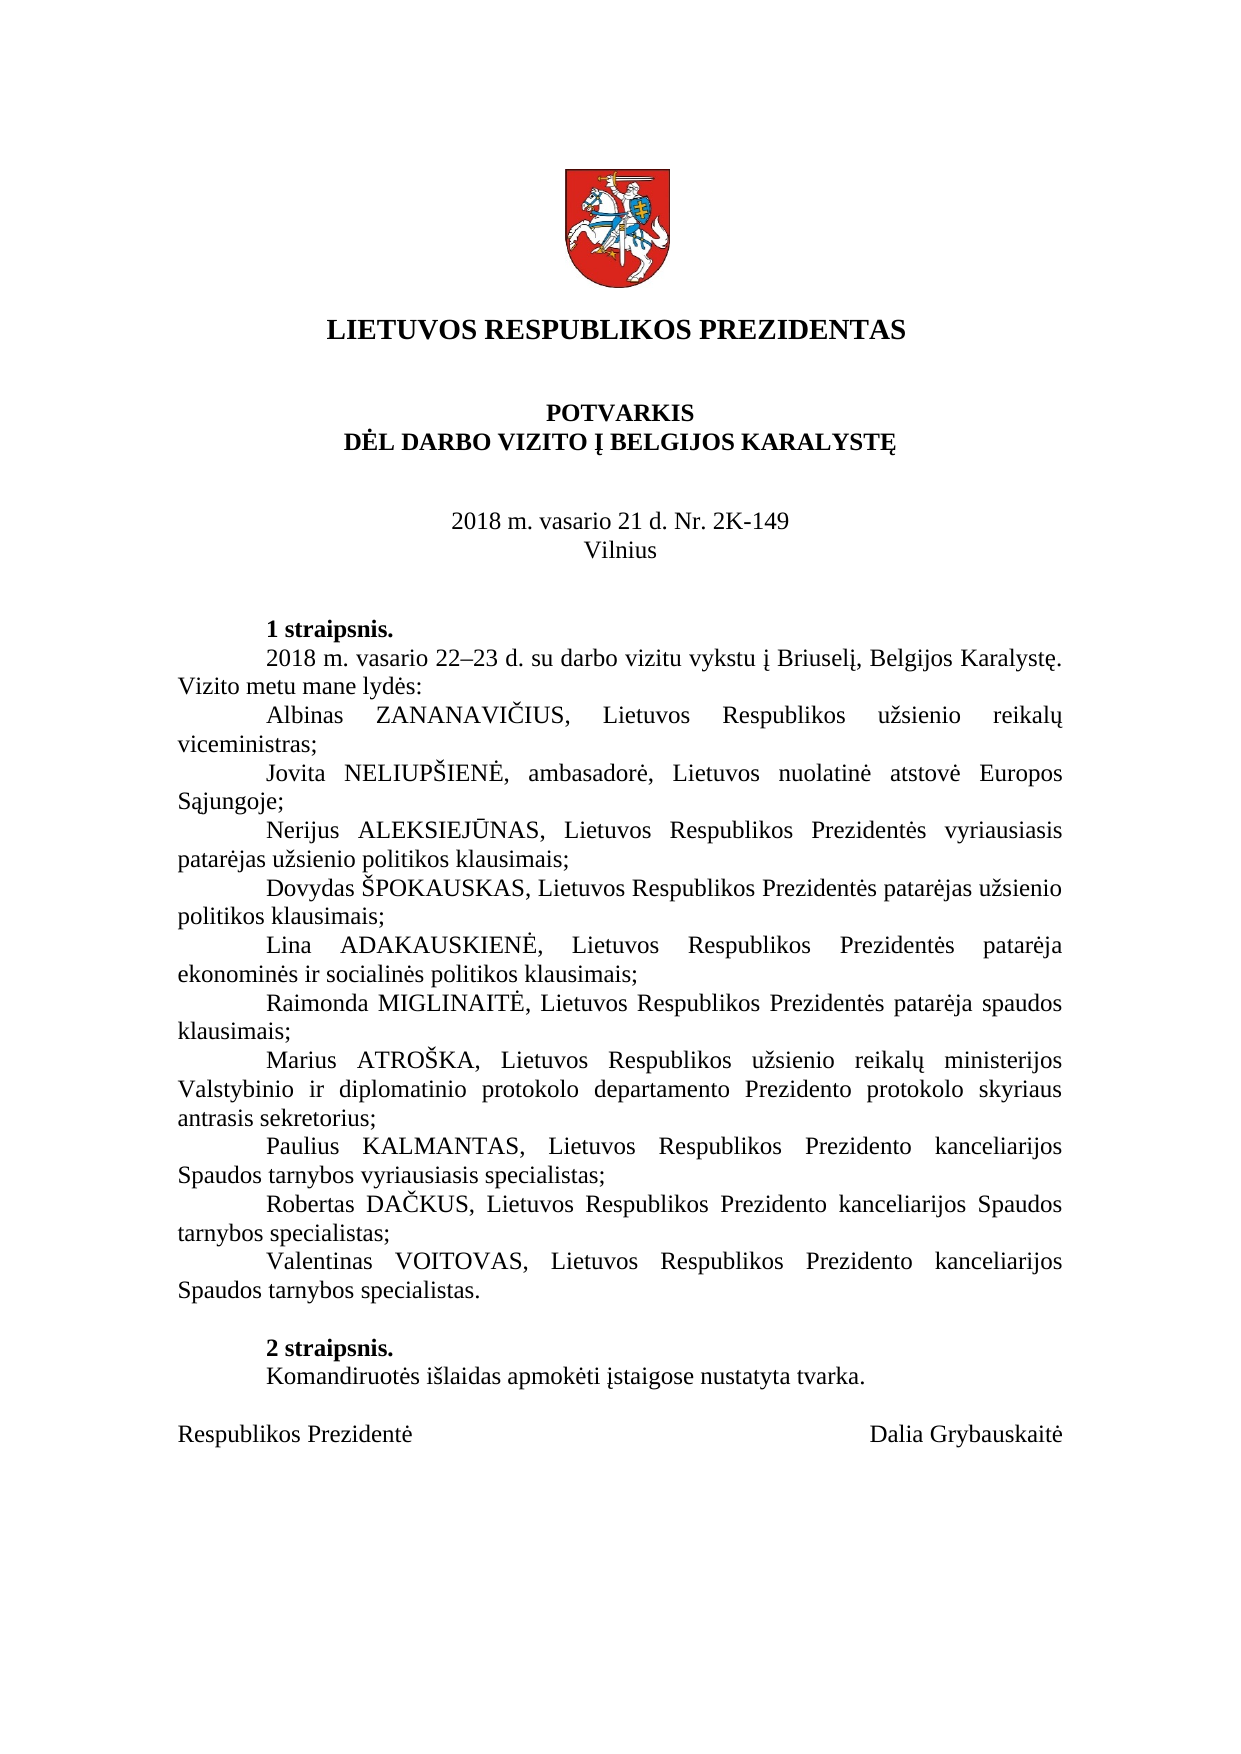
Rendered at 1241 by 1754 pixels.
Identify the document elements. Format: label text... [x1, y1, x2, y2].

text 1 straipsnis. [177, 614, 1063, 643]
text Komandiruotės išlaidas apmokėti įstaigose nustatyta tvarka. [177, 1361, 1063, 1390]
text Jovita NELIUPŠIENĖ, ambasadorė, Lietuvos nuolatinė atstovė Europos Sąjungoje; [177, 758, 1063, 815]
text POTVARKIS [177, 398, 1063, 427]
text Dėl DARBO VIZITO Į BELGIJOS KARALYSTĘ [177, 427, 1063, 456]
text Paulius KALMANTAS, Lietuvos Respublikos Prezidento kanceliarijos Spaudos tarnybos vyriausiasis specialistas; [177, 1131, 1063, 1189]
text Robertas DAČKUS, Lietuvos Respublikos Prezidento kanceliarijos Spaudos tarnybos specialistas; [177, 1189, 1063, 1246]
text Valentinas VOITOVAS, Lietuvos Respublikos Prezidento kanceliarijos Spaudos tarnybos specialistas. [177, 1246, 1063, 1304]
text Nerijus ALEKSIEJŪNAS, Lietuvos Respublikos Prezidentės vyriausiasis patarėjas užsienio politikos klausimais; [177, 815, 1063, 873]
text Vilnius [177, 535, 1063, 563]
text Respublikos Prezidentė Dalia Grybauskaitė [177, 1419, 1063, 1448]
text 2018 m. vasario 21 d. Nr. 2K-149 [177, 506, 1063, 535]
text 2018 m. vasario 22–23 d. su darbo vizitu vykstu į Briuselį, Belgijos Karalystę. Vizito metu mane lydės: [177, 643, 1063, 700]
text 2 straipsnis. [177, 1333, 1063, 1361]
text Lina ADAKAUSKIENĖ, Lietuvos Respublikos Prezidentės patarėja ekonominės ir socialinės politikos klausimais; [177, 930, 1063, 988]
text LIETUVOS RESPUBLIKOS PREZIDENTAS [177, 312, 1063, 346]
text Raimonda MIGLINAITĖ, Lietuvos Respublikos Prezidentės patarėja spaudos klausimais; [177, 988, 1063, 1045]
text Dovydas ŠPOKAUSKAS, Lietuvos Respublikos Prezidentės patarėjas užsienio politikos klausimais; [177, 873, 1063, 930]
text Albinas ZANANAVIČIUS, Lietuvos Respublikos užsienio reikalų viceministras; [177, 700, 1063, 758]
text Marius ATROŠKA, Lietuvos Respublikos užsienio reikalų ministerijos Valstybinio ir diplomatinio protokolo departamento Prezidento protokolo skyriaus antrasis sekretorius; [177, 1045, 1063, 1131]
